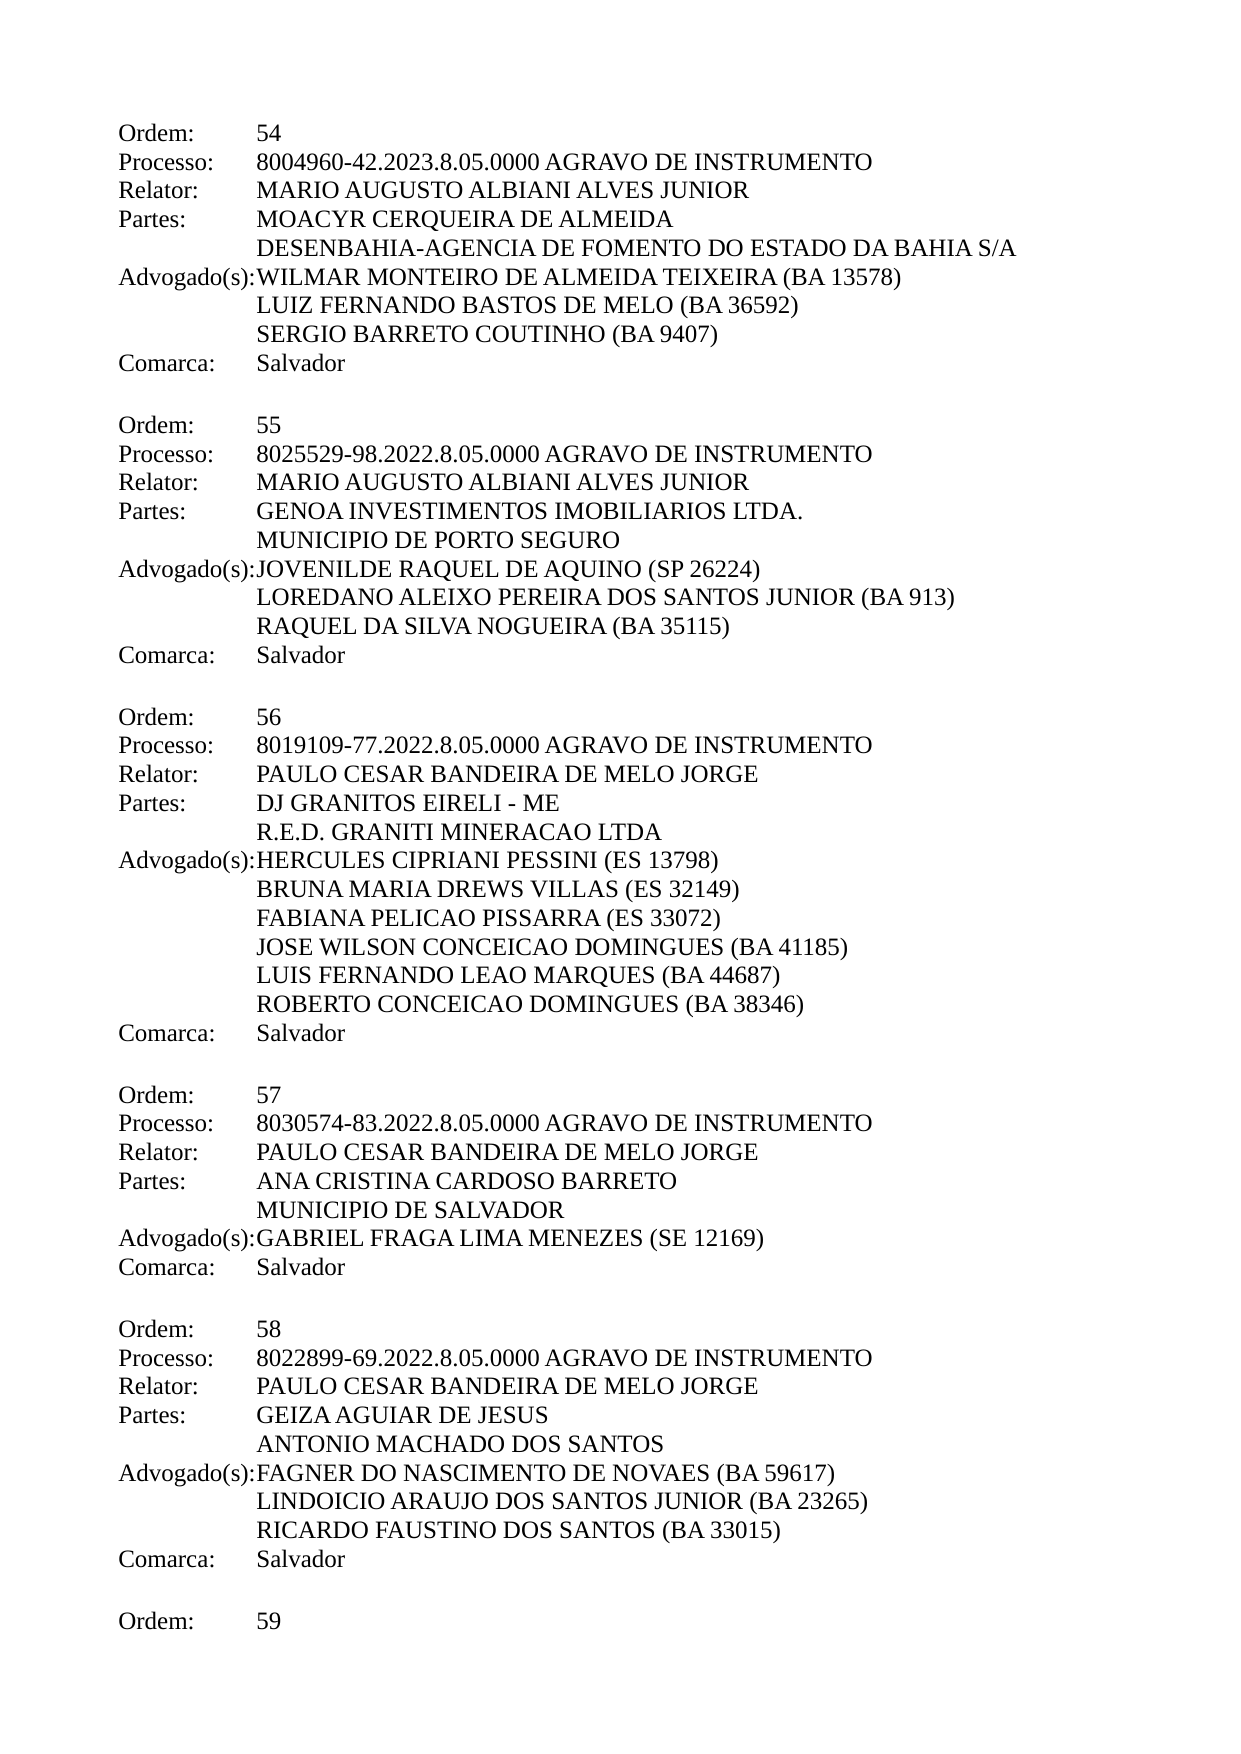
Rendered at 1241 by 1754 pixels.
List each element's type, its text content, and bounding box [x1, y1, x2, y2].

table_cell Processo: [118, 147, 256, 176]
table_cell RAQUEL DA SILVA NOGUEIRA (BA 35115) [256, 611, 963, 640]
table_header 57 [256, 1080, 877, 1108]
table_cell [118, 1195, 256, 1223]
table_cell Processo: [118, 730, 256, 759]
table_header 56 [256, 702, 877, 730]
table_cell 8030574-83.2022.8.05.0000 AGRAVO DE INSTRUMENTO [256, 1109, 877, 1137]
table_cell LUIZ FERNANDO BASTOS DE MELO (BA 36592) [256, 291, 1027, 319]
table_cell [118, 874, 256, 903]
table_header 55 [256, 410, 963, 439]
table_cell ROBERTO CONCEICAO DOMINGUES (BA 38346) [256, 989, 877, 1018]
table_cell FABIANA PELICAO PISSARRA (ES 33072) [256, 903, 877, 932]
table_cell 8025529-98.2022.8.05.0000 AGRAVO DE INSTRUMENTO [256, 439, 963, 467]
table_cell Comarca: [118, 348, 256, 377]
table_cell Relator: [118, 176, 256, 204]
table_cell MARIO AUGUSTO ALBIANI ALVES JUNIOR [256, 468, 963, 496]
table_cell [118, 583, 256, 611]
table_cell [118, 611, 256, 640]
table_cell [118, 989, 256, 1018]
table_cell LOREDANO ALEIXO PEREIRA DOS SANTOS JUNIOR (BA 913) [256, 583, 963, 611]
table_cell ANTONIO MACHADO DOS SANTOS [256, 1429, 877, 1458]
table_cell Advogado(s): [118, 554, 256, 582]
table_cell GEIZA AGUIAR DE JESUS [256, 1400, 877, 1429]
table_cell Processo: [118, 1343, 256, 1371]
table_cell FAGNER DO NASCIMENTO DE NOVAES (BA 59617) [256, 1458, 877, 1486]
table_cell Advogado(s): [118, 845, 256, 874]
table_cell 8004960-42.2023.8.05.0000 AGRAVO DE INSTRUMENTO [256, 147, 1027, 176]
table_cell RICARDO FAUSTINO DOS SANTOS (BA 33015) [256, 1515, 877, 1544]
table_cell Advogado(s): [118, 262, 256, 291]
table_cell DJ GRANITOS EIRELI - ME [256, 788, 877, 817]
table_cell MUNICIPIO DE SALVADOR [256, 1195, 877, 1223]
table_cell PAULO CESAR BANDEIRA DE MELO JORGE [256, 1371, 877, 1400]
table_cell [118, 233, 256, 262]
table_cell ANA CRISTINA CARDOSO BARRETO [256, 1166, 877, 1195]
table_cell LUIS FERNANDO LEAO MARQUES (BA 44687) [256, 960, 877, 989]
table_cell Comarca: [118, 1252, 256, 1281]
table_cell JOVENILDE RAQUEL DE AQUINO (SP 26224) [256, 554, 963, 582]
table_cell Salvador [256, 1544, 877, 1573]
table_cell [118, 319, 256, 348]
table_cell MUNICIPIO DE PORTO SEGURO [256, 525, 963, 554]
table_cell PAULO CESAR BANDEIRA DE MELO JORGE [256, 759, 877, 788]
table_cell JOSE WILSON CONCEICAO DOMINGUES (BA 41185) [256, 932, 877, 960]
table_cell R.E.D. GRANITI MINERACAO LTDA [256, 817, 877, 845]
table_header Ordem: [118, 118, 256, 147]
table_cell HERCULES CIPRIANI PESSINI (ES 13798) [256, 845, 877, 874]
table_header Ordem: [118, 410, 256, 439]
table_cell Comarca: [118, 1018, 256, 1047]
table_header Ordem: [118, 1080, 256, 1108]
table_cell Comarca: [118, 1544, 256, 1573]
table_header 58 [256, 1314, 877, 1343]
table_cell Salvador [256, 640, 963, 669]
table_cell Partes: [118, 1400, 256, 1429]
table_header Ordem: [118, 1314, 256, 1343]
table_cell Partes: [118, 204, 256, 233]
table_cell MARIO AUGUSTO ALBIANI ALVES JUNIOR [256, 176, 1027, 204]
table_cell Processo: [118, 1109, 256, 1137]
table_header 59 [256, 1606, 1022, 1634]
table_cell [118, 1429, 256, 1458]
table_cell Processo: [118, 439, 256, 467]
table_cell Relator: [118, 1137, 256, 1166]
table_cell Salvador [256, 1018, 877, 1047]
table_cell Partes: [118, 496, 256, 525]
table_cell Relator: [118, 468, 256, 496]
table_cell PAULO CESAR BANDEIRA DE MELO JORGE [256, 1137, 877, 1166]
table_cell [118, 525, 256, 554]
table_cell GABRIEL FRAGA LIMA MENEZES (SE 12169) [256, 1224, 877, 1252]
table_cell Salvador [256, 1252, 877, 1281]
table_cell Relator: [118, 1371, 256, 1400]
table_cell 8022899-69.2022.8.05.0000 AGRAVO DE INSTRUMENTO [256, 1343, 877, 1371]
table_cell [118, 1486, 256, 1515]
table_cell [118, 1515, 256, 1544]
table_cell [118, 291, 256, 319]
table_cell DESENBAHIA-AGENCIA DE FOMENTO DO ESTADO DA BAHIA S/A [256, 233, 1027, 262]
table_cell MOACYR CERQUEIRA DE ALMEIDA [256, 204, 1027, 233]
table_cell Relator: [118, 759, 256, 788]
table_cell [118, 903, 256, 932]
table_cell Salvador [256, 348, 1027, 377]
table_cell Comarca: [118, 640, 256, 669]
table_cell SERGIO BARRETO COUTINHO (BA 9407) [256, 319, 1027, 348]
table_cell [118, 817, 256, 845]
table_cell WILMAR MONTEIRO DE ALMEIDA TEIXEIRA (BA 13578) [256, 262, 1027, 291]
table_cell [118, 932, 256, 960]
table_cell Partes: [118, 788, 256, 817]
table_cell Advogado(s): [118, 1224, 256, 1252]
table_header Ordem: [118, 1606, 256, 1634]
table_cell GENOA INVESTIMENTOS IMOBILIARIOS LTDA. [256, 496, 963, 525]
table_cell LINDOICIO ARAUJO DOS SANTOS JUNIOR (BA 23265) [256, 1486, 877, 1515]
table_cell BRUNA MARIA DREWS VILLAS (ES 32149) [256, 874, 877, 903]
table_cell 8019109-77.2022.8.05.0000 AGRAVO DE INSTRUMENTO [256, 730, 877, 759]
table_cell Partes: [118, 1166, 256, 1195]
table_header Ordem: [118, 702, 256, 730]
table_cell [118, 960, 256, 989]
table_header 54 [256, 118, 1027, 147]
table_cell Advogado(s): [118, 1458, 256, 1486]
